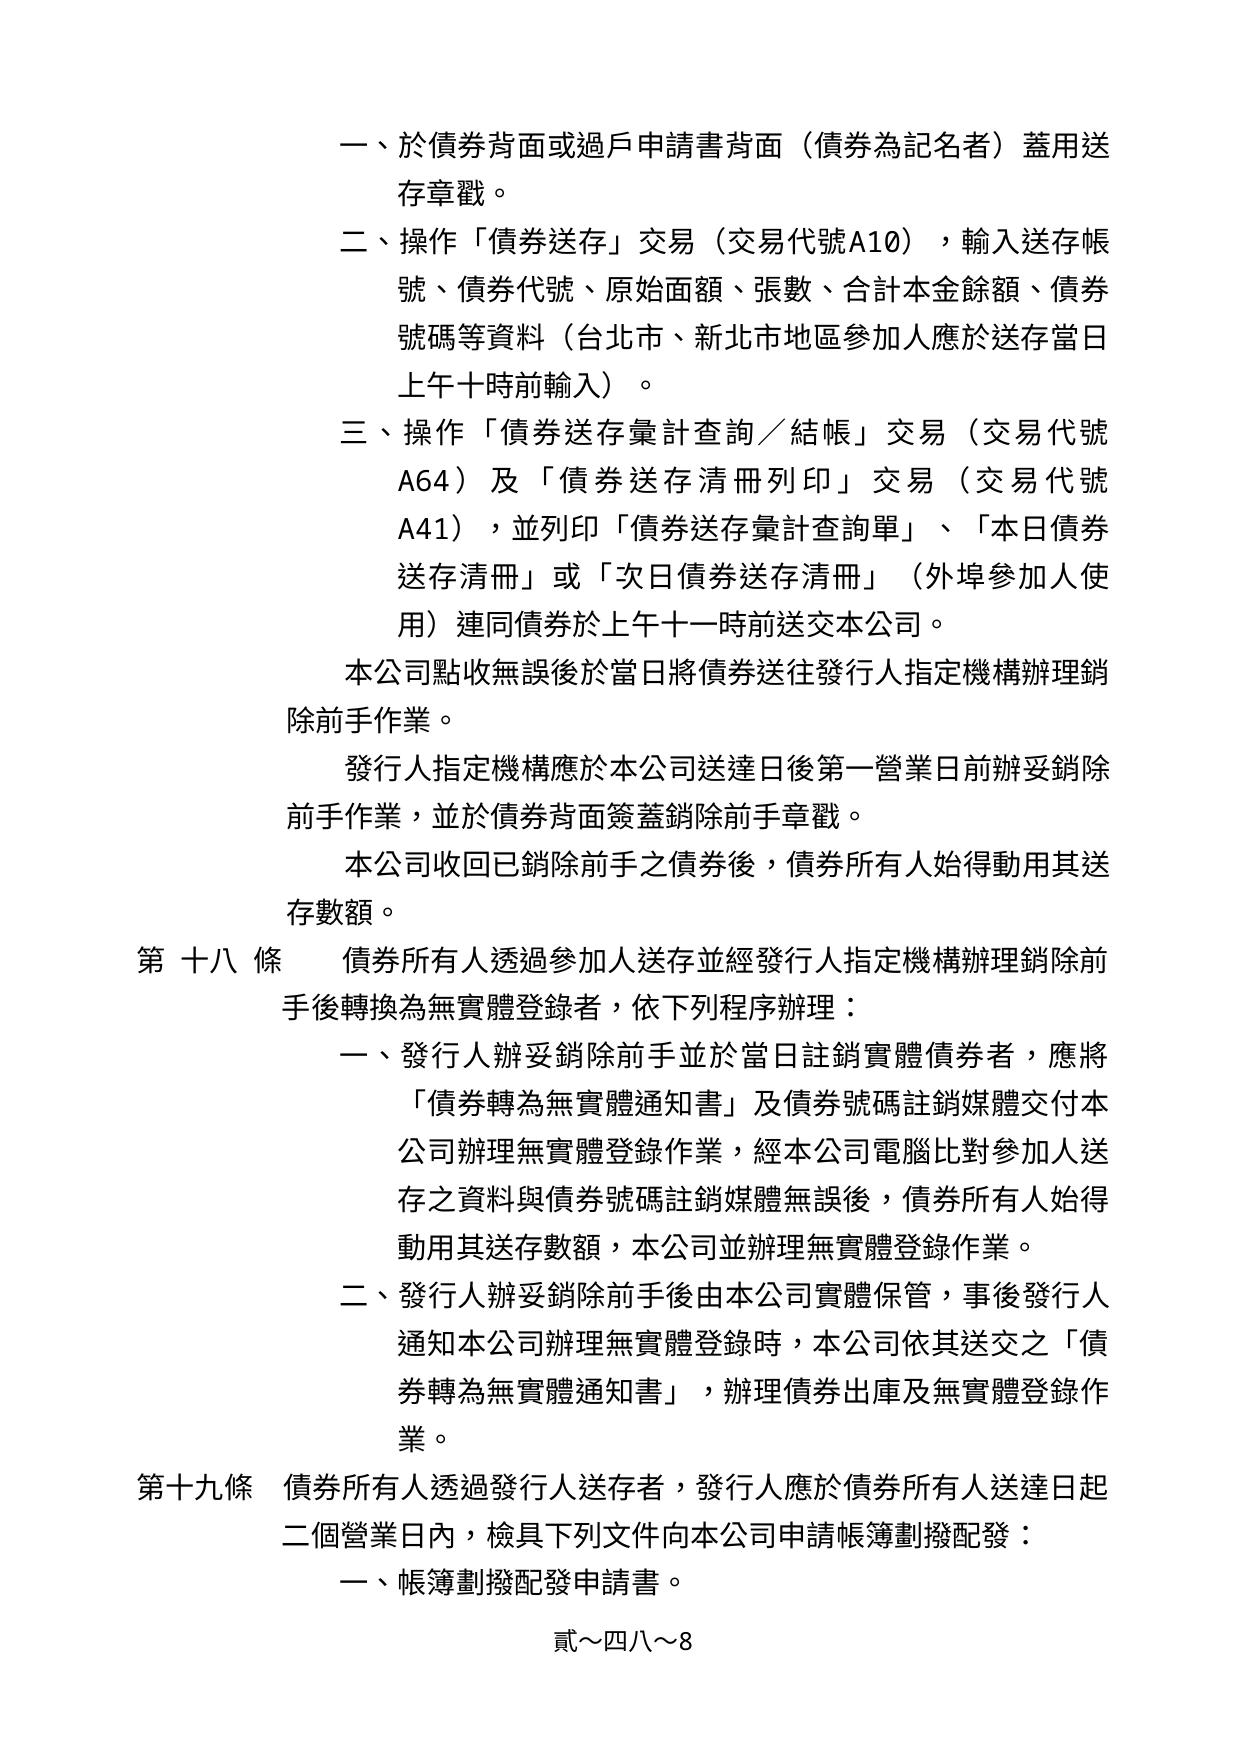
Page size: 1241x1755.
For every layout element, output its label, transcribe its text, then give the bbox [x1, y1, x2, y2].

text 第十九條 債券所有人透過發行人送存者，發行人應於債券所有人送達日起二個營業日內，檢具下列文件向本公司申請帳簿劃撥配發： [136, 1460, 1110, 1556]
text 一、帳簿劃撥配發申請書。 [339, 1556, 1110, 1603]
text 本公司收回已銷除前手之債券後，債券所有人始得動用其送存數額。 [286, 837, 1110, 933]
text 本公司點收無誤後於當日將債券送往發行人指定機構辦理銷除前手作業。 [286, 645, 1110, 741]
text 一、於債券背面或過戶申請書背面（債券為記名者）蓋用送存章戳。 [339, 118, 1110, 214]
text 第 十八 條 債券所有人透過參加人送存並經發行人指定機構辦理銷除前手後轉換為無實體登錄者，依下列程序辦理： [136, 933, 1110, 1028]
text 二、發行人辦妥銷除前手後由本公司實體保管，事後發行人通知本公司辦理無實體登錄時，本公司依其送交之「債券轉為無實體通知書」，辦理債券出庫及無實體登錄作業。 [339, 1268, 1110, 1460]
text 一、發行人辦妥銷除前手並於當日註銷實體債券者，應將「債券轉為無實體通知書」及債券號碼註銷媒體交付本公司辦理無實體登錄作業，經本公司電腦比對參加人送存之資料與債券號碼註銷媒體無誤後，債券所有人始得動用其送存數額，本公司並辦理無實體登錄作業。 [339, 1028, 1110, 1268]
text 三、操作「債券送存彙計查詢／結帳」交易（交易代號A64）及「債券送存清冊列印」交易（交易代號A41），並列印「債券送存彙計查詢單」、「本日債券送存清冊」或「次日債券送存清冊」（外埠參加人使用）連同債券於上午十一時前送交本公司。 [339, 406, 1110, 645]
text 發行人指定機構應於本公司送達日後第一營業日前辦妥銷除前手作業，並於債券背面簽蓋銷除前手章戳。 [286, 741, 1110, 837]
text 二、操作「債券送存」交易（交易代號A10），輸入送存帳號、債券代號、原始面額、張數、合計本金餘額、債券號碼等資料（台北市、新北市地區參加人應於送存當日上午十時前輸入）。 [339, 214, 1110, 406]
